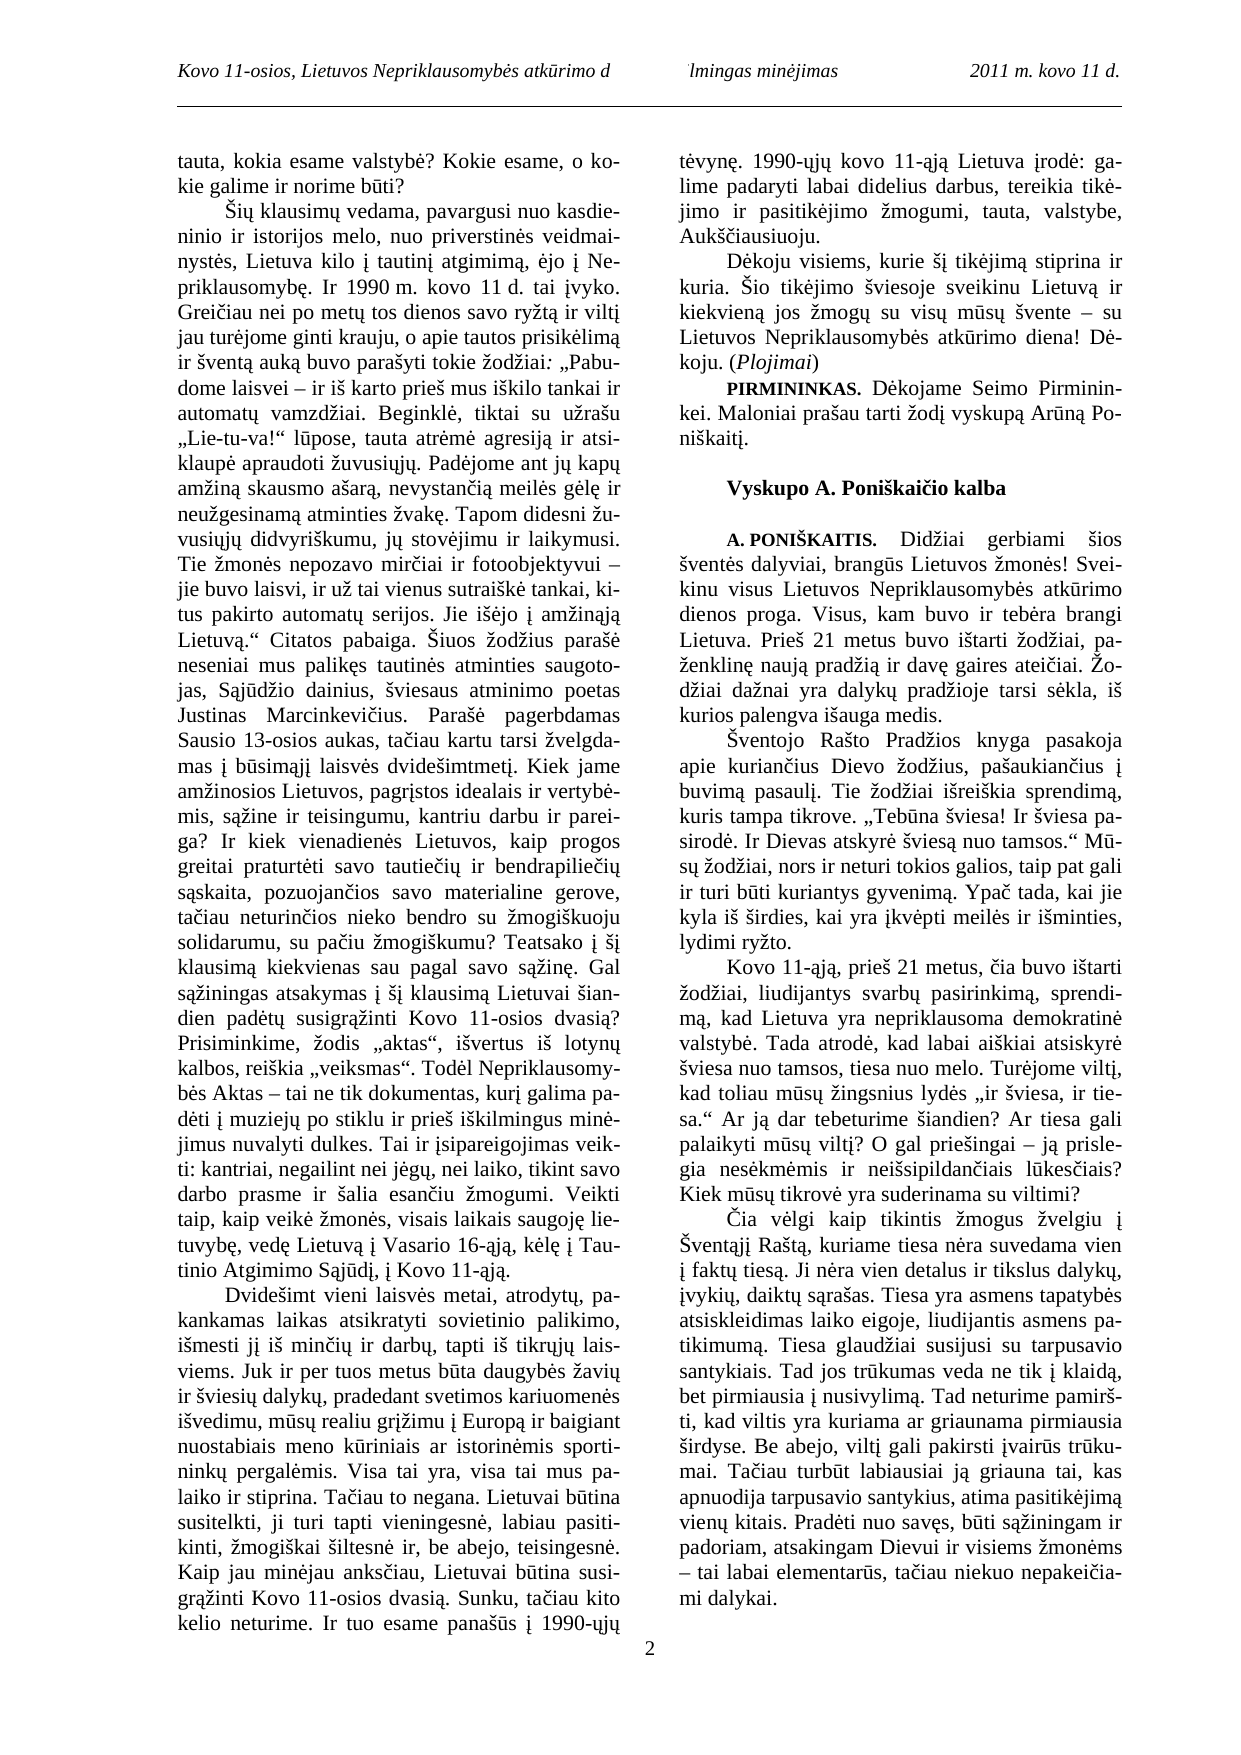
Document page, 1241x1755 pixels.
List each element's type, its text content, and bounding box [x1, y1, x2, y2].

text Ko­vo 11-ąją, prieš 21 me­tus, čia bu­vo iš­tar­ti žo­džiai, liu­di­jan­tys svar­bų pa­si­rin­ki­mą, spren­di­mą, kad Lie­tu­va yra ne­pri­klau­so­ma de­mo­kra­tinė vals­ty­bė. Ta­da at­ro­dė, kad la­bai aiš­kiai at­si­sky­rė švie­sa nuo tam­sos, tie­sa nuo me­lo. Tu­rė­jo­me vil­tį, kad to­liau mū­sų žings­nius ly­dės „ir švie­sa, ir tie­sa.“ Ar ją dar te­be­tu­ri­me šian­dien? Ar tie­sa ga­li pa­lai­ky­ti mū­sų vil­tį? O gal prie­šin­gai – ją pri­sle­gia ne­sėk­mė­mis ir ne­iš­si­pil­dan­čiais lū­kes­čiais? Kiek mū­sų tik­ro­vė yra su­de­ri­na­ma su vil­ti­mi? [679, 954, 1122, 1206]
text tau­ta, ko­kia esa­me vals­ty­bė? Ko­kie esa­me, o ko­kie ga­li­me ir no­ri­me bū­ti? [177, 148, 620, 198]
text Šven­to­jo Raš­to Pra­džios kny­ga pa­sa­ko­ja apie ku­rian­čius Die­vo žo­džius, pa­šau­kian­čius į bu­vi­mą pa­sau­lį. Tie žo­džiai iš­reiš­kia spren­di­mą, ku­ris tam­pa tik­ro­ve. „Te­bū­na švie­sa! Ir švie­sa pa­si­ro­dė. Ir Die­vas at­sky­rė švie­są nuo tam­sos.“ Mū­sų žo­džiai, nors ir ne­tu­ri to­kios ga­lios, taip pat ga­li ir tu­ri bū­ti ku­rian­tys gy­ve­ni­mą. Ypač ta­da, kai jie ky­la iš šir­dies, kai yra įkvėp­ti mei­lės ir iš­min­ties, ly­di­mi ryž­to. [679, 727, 1122, 954]
text PIRMININKAS. Dė­ko­ja­me Sei­mo Pir­mi­nin­kei. Ma­lo­niai pra­šau tar­ti žo­dį vys­ku­pą Arū­ną Po­niš­kai­tį. [679, 374, 1122, 450]
text A. PONIŠKAITIS. Di­džiai ger­bia­mi šios šven­tės da­ly­viai, bran­gūs Lie­tu­vos žmo­nės! Svei­ki­nu vi­sus Lie­tu­vos Ne­pri­klau­so­my­bės at­kū­ri­mo die­nos pro­ga. Vi­sus, kam bu­vo ir te­bė­ra bran­gi Lie­tu­va. Prieš 21 me­tus bu­vo iš­tar­ti žo­džiai, pa­žen­kli­nę nau­ją pra­džią ir da­vę gai­res at­ei­čiai. Žo­džiai daž­nai yra da­ly­kų pra­džio­je tar­si sėk­la, iš ku­rios pa­leng­va iš­au­ga me­dis. [679, 526, 1122, 727]
text Dė­ko­ju vi­siems, ku­rie šį ti­kė­ji­mą stip­ri­na ir ku­ria. Šio ti­kė­ji­mo švie­so­je svei­ki­nu Lie­tu­vą ir kiek­vie­ną jos žmo­gų su vi­sų mū­sų šven­te – su Lie­tu­vos Ne­pri­klau­so­my­bės at­kū­ri­mo die­na! Dė­ko­ju. (Plo­ji­mai) [679, 248, 1122, 374]
text Vys­ku­po A. Po­niš­kai­čio kal­ba [679, 475, 1122, 501]
text Čia vėl­gi kaip ti­kin­tis žmo­gus žvel­giu į Šven­tą­jį Raš­tą, ku­ria­me tie­sa nė­ra su­ve­da­ma vien į fak­tų tie­są. Ji nė­ra vien de­ta­lus ir tiks­lus da­ly­kų, įvy­kių, daik­tų są­ra­šas. Tie­sa yra as­mens ta­pa­ty­bės at­si­sklei­di­mas lai­ko ei­go­je, liu­di­jan­tis as­mens pa­ti­ki­mu­mą. Tie­sa glau­džiai su­si­ju­si su tar­pu­sa­vio san­ty­kiais. Tad jos trū­ku­mas ve­da ne tik į klai­dą, bet pir­miau­sia į nu­si­vy­li­mą. Tad ne­tu­ri­me pa­mirš­ti, kad vil­tis yra ku­ria­ma ar griau­na­ma pir­miau­sia šir­dy­se. Be abe­jo, vil­tį ga­li pa­kirs­ti įvai­rūs trū­ku­mai. Ta­čiau tur­būt la­biau­siai ją griau­na tai, kas ap­nuo­di­ja tar­pu­sa­vio san­ty­kius, at­ima pa­si­ti­kė­ji­mą vie­nų ki­tais. Pra­dė­ti nuo sa­vęs, bū­ti są­ži­nin­gam ir pa­do­riam, at­sa­kin­gam Die­vui ir vi­siems žmo­nėms – tai la­bai ele­men­ta­rūs, ta­čiau nie­kuo ne­pa­kei­čia­mi da­ly­kai. [679, 1206, 1122, 1610]
text Dvi­de­šimt vie­ni lais­vės me­tai, at­ro­dy­tų, pa­kan­ka­mas lai­kas at­si­kra­ty­ti so­vie­ti­nio pa­li­ki­mo, iš­mes­ti jį iš min­čių ir dar­bų, tap­ti iš tik­rų­jų lais­viems. Juk ir per tuos me­tus bū­ta dau­gy­bės ža­vių ir švie­sių da­ly­kų, pra­de­dant sve­ti­mos ka­riuo­me­nės iš­ve­di­mu, mū­sų re­a­liu grį­ži­mu į Eu­ro­pą ir bai­giant nuo­sta­biais me­no kū­ri­niais ar is­to­ri­nė­mis spor­ti­nin­kų per­ga­lė­mis. Vi­sa tai yra, vi­sa tai mus pa­laiko ir stip­ri­na. Ta­čiau to ne­ga­na. Lie­tu­vai bū­ti­na su­si­telk­ti, ji tu­ri tap­ti vie­nin­ges­nė, la­biau pa­si­ti­kin­ti, žmo­giš­kai šil­tes­nė ir, be abe­jo, tei­sin­ges­nė. Kaip jau mi­nė­jau anks­čiau, Lie­tu­vai bū­ti­na su­si­grą­žin­ti Ko­vo 11-osios dva­sią. Sun­ku, ta­čiau ki­to ke­lio ne­tu­ri­me. Ir tuo esa­me pa­na­šūs į 1990-ųjų [177, 1282, 620, 1635]
text tė­vy­nę. 1990-ųjų ko­vo 11-ąją Lie­tu­va įro­dė: ga­lime pa­da­ry­ti la­bai di­de­lius dar­bus, te­rei­kia ti­kė­jimo ir pa­si­ti­kė­ji­mo žmo­gu­mi, tau­ta, vals­ty­be, Aukš­čiau­siuo­ju. [679, 148, 1122, 248]
text Šių klau­si­mų ve­da­ma, pa­var­gu­si nuo kas­die­ni­nio ir is­to­ri­jos me­lo, nuo pri­vers­ti­nės veid­mai­nys­tės, Lie­tu­va ki­lo į tau­ti­nį at­gi­mi­mą, ėjo į Ne­priklau­so­my­bę. Ir 1990 m. ko­vo 11 d. tai įvy­ko. Grei­čiau nei po me­tų tos die­nos sa­vo ryž­tą ir vil­tį jau tu­rė­jo­me gin­ti krau­ju, o apie tau­tos pri­si­kė­li­mą ir šven­tą au­ką bu­vo pa­ra­šy­ti to­kie žo­džiai: „Pa­bu­do­me lais­vei – ir iš kar­to prieš mus iš­ki­lo tan­kai ir au­to­ma­tų vamz­džiai. Be­gin­klė, tik­tai su už­ra­šu „Lie-tu-va!“ lū­po­se, tau­ta at­rė­mė ag­re­si­ją ir at­si­klau­pė ap­rau­do­ti žu­vu­sių­jų. Pa­dė­jo­me ant jų ka­pų am­ži­ną skaus­mo aša­rą, ne­vys­tan­čią mei­lės gė­lę ir ne­už­ge­si­na­mą at­min­ties žva­kę. Ta­pom di­des­ni žu­vu­sių­jų did­vy­riš­ku­mu, jų sto­vė­ji­mu ir lai­ky­mu­si. Tie žmo­nės ne­po­za­vo mir­čiai ir fo­to­ob­jek­ty­vui – jie bu­vo lais­vi, ir už tai vie­nus su­traiš­kė tan­kai, ki­tus pa­kir­to au­to­ma­tų se­ri­jos. Jie iš­ėjo į am­ži­ną­ją Lie­tu­vą.“ Ci­ta­tos pa­bai­ga. Šiuos žo­džius pa­ra­šė ne­se­niai mus pa­li­kęs tau­ti­nės at­min­ties sau­go­to­jas, Są­jū­džio dai­nius, švie­saus at­mi­ni­mo po­etas Jus­ti­nas Mar­cin­ke­vi­čius. Pa­ra­šė pa­gerb­da­mas Sau­sio 13-osios au­kas, ta­čiau kar­tu tar­si žvelg­da­mas į bū­si­mą­jį lais­vės dvi­de­šimt­me­tį. Kiek ja­me am­ži­no­sios Lie­tu­vos, pa­grįs­tos ide­a­lais ir ver­ty­bė­mis, są­ži­ne ir tei­sin­gu­mu, kan­triu dar­bu ir pa­rei­ga? Ir kiek vie­na­die­nės Lie­tu­vos, kaip pro­gos grei­tai pra­tur­tė­ti sa­vo tau­tie­čių ir ben­dra­pi­lie­čių są­skai­ta, po­zuo­jan­čios sa­vo ma­te­ria­li­ne ge­ro­ve, ta­čiau ne­tu­rin­čios nie­ko ben­dro su žmo­giš­kuo­ju so­li­da­ru­mu, su pa­čiu žmo­giš­ku­mu? Te­at­sa­ko į šį klau­si­mą kiek­vie­nas sau pa­gal sa­vo są­ži­nę. Gal są­ži­nin­gas at­sa­ky­mas į šį klau­si­mą Lie­tu­vai šian­dien pa­dė­tų su­si­grą­žin­ti Ko­vo 11-osios dva­sią? Pri­si­min­ki­me, žo­dis „ak­tas“, iš­ver­tus iš lo­ty­nų kal­bos, reiš­kia „veiks­mas“. To­dėl Ne­pri­klau­so­my­bės Ak­tas – tai ne tik do­ku­men­tas, ku­rį ga­li­ma pa­dė­ti į mu­zie­jų po stik­lu ir prieš iš­kil­min­gus mi­nė­ji­mus nu­va­ly­ti dul­kes. Tai ir įsi­pa­rei­go­ji­mas veik­ti: kan­triai, ne­gai­lint nei jė­gų, nei lai­ko, ti­kint sa­vo dar­bo pras­me ir ša­lia esan­čiu žmo­gu­mi. Veik­ti taip, kaip vei­kė žmo­nės, vi­sais lai­kais sau­go­ję lie­tu­vy­bę, ve­dę Lie­tu­vą į Va­sa­rio 16-ąją, kė­lę į Tau­ti­nio At­gi­mi­mo Są­jū­dį, į Ko­vo 11-ąją. [177, 198, 620, 1282]
